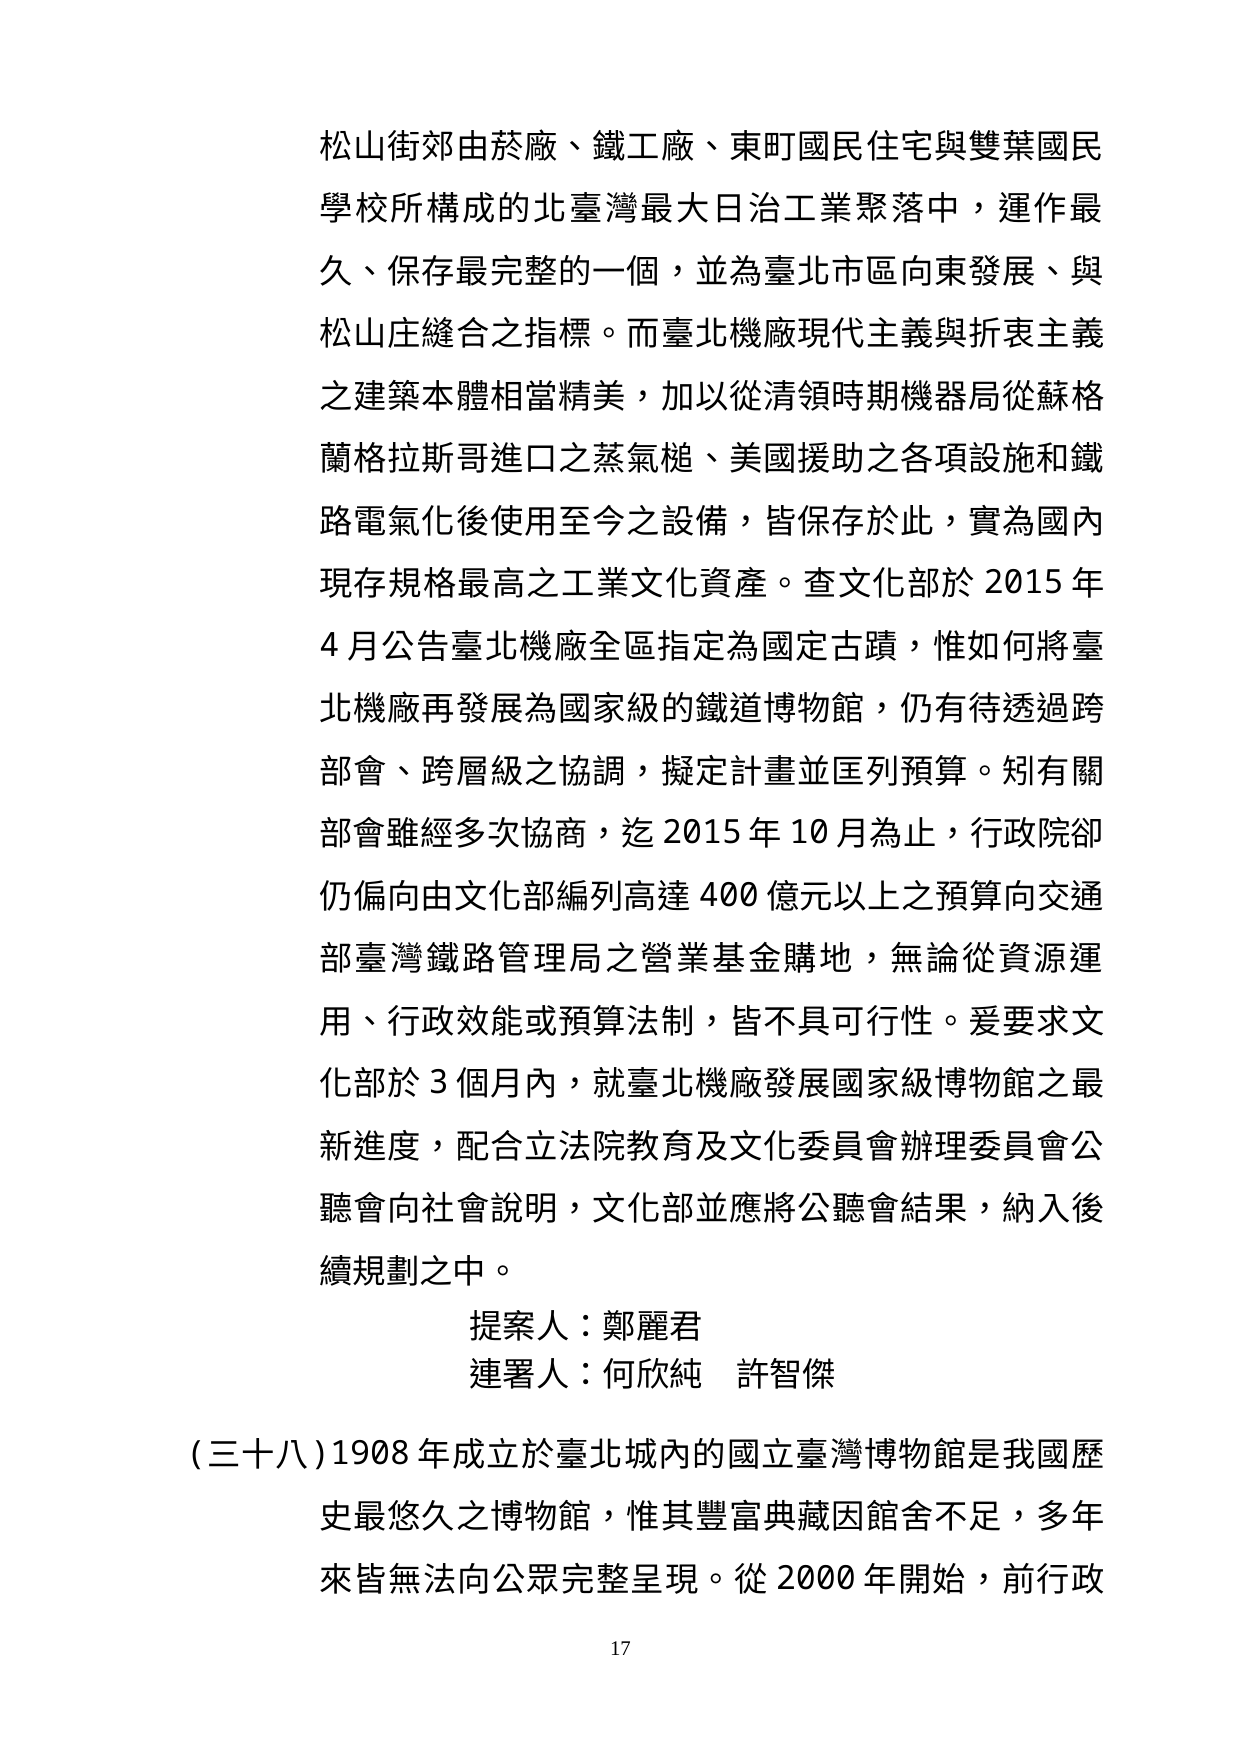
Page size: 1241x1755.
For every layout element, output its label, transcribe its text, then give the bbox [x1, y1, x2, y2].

text (三十八)1908年成立於臺北城內的國立臺灣博物館是我國歷史最悠久之博物館，惟其豐富典藏因館舍不足，多年來皆無法向公眾完整呈現。從2000年開始，前行政 [186, 1421, 1104, 1608]
text 連署人：何欣純 許智傑 [136, 1348, 1104, 1396]
text 松山街郊由菸廠、鐵工廠、東町國民住宅與雙葉國民學校所構成的北臺灣最大日治工業聚落中，運作最久、保存最完整的一個，並為臺北市區向東發展、與松山庄縫合之指標。而臺北機廠現代主義與折衷主義之建築本體相當精美，加以從清領時期機器局從蘇格蘭格拉斯哥進口之蒸氣槌、美國援助之各項設施和鐵路電氣化後使用至今之設備，皆保存於此，實為國內現存規格最高之工業文化資產。查文化部於2015年4月公告臺北機廠全區指定為國定古蹟，惟如何將臺北機廠再發展為國家級的鐵道博物館，仍有待透過跨部會、跨層級之協調，擬定計畫並匡列預算。矧有關部會雖經多次協商，迄2015年10月為止，行政院卻仍偏向由文化部編列高達400億元以上之預算向交通部臺灣鐵路管理局之營業基金購地，無論從資源運用、行政效能或預算法制，皆不具可行性。爰要求文化部於3個月內，就臺北機廠發展國家級博物館之最新進度，配合立法院教育及文化委員會辦理委員會公聽會向社會說明，文化部並應將公聽會結果，納入後續規劃之中。 [186, 112, 1104, 1300]
text 提案人：鄭麗君 [136, 1300, 1104, 1348]
